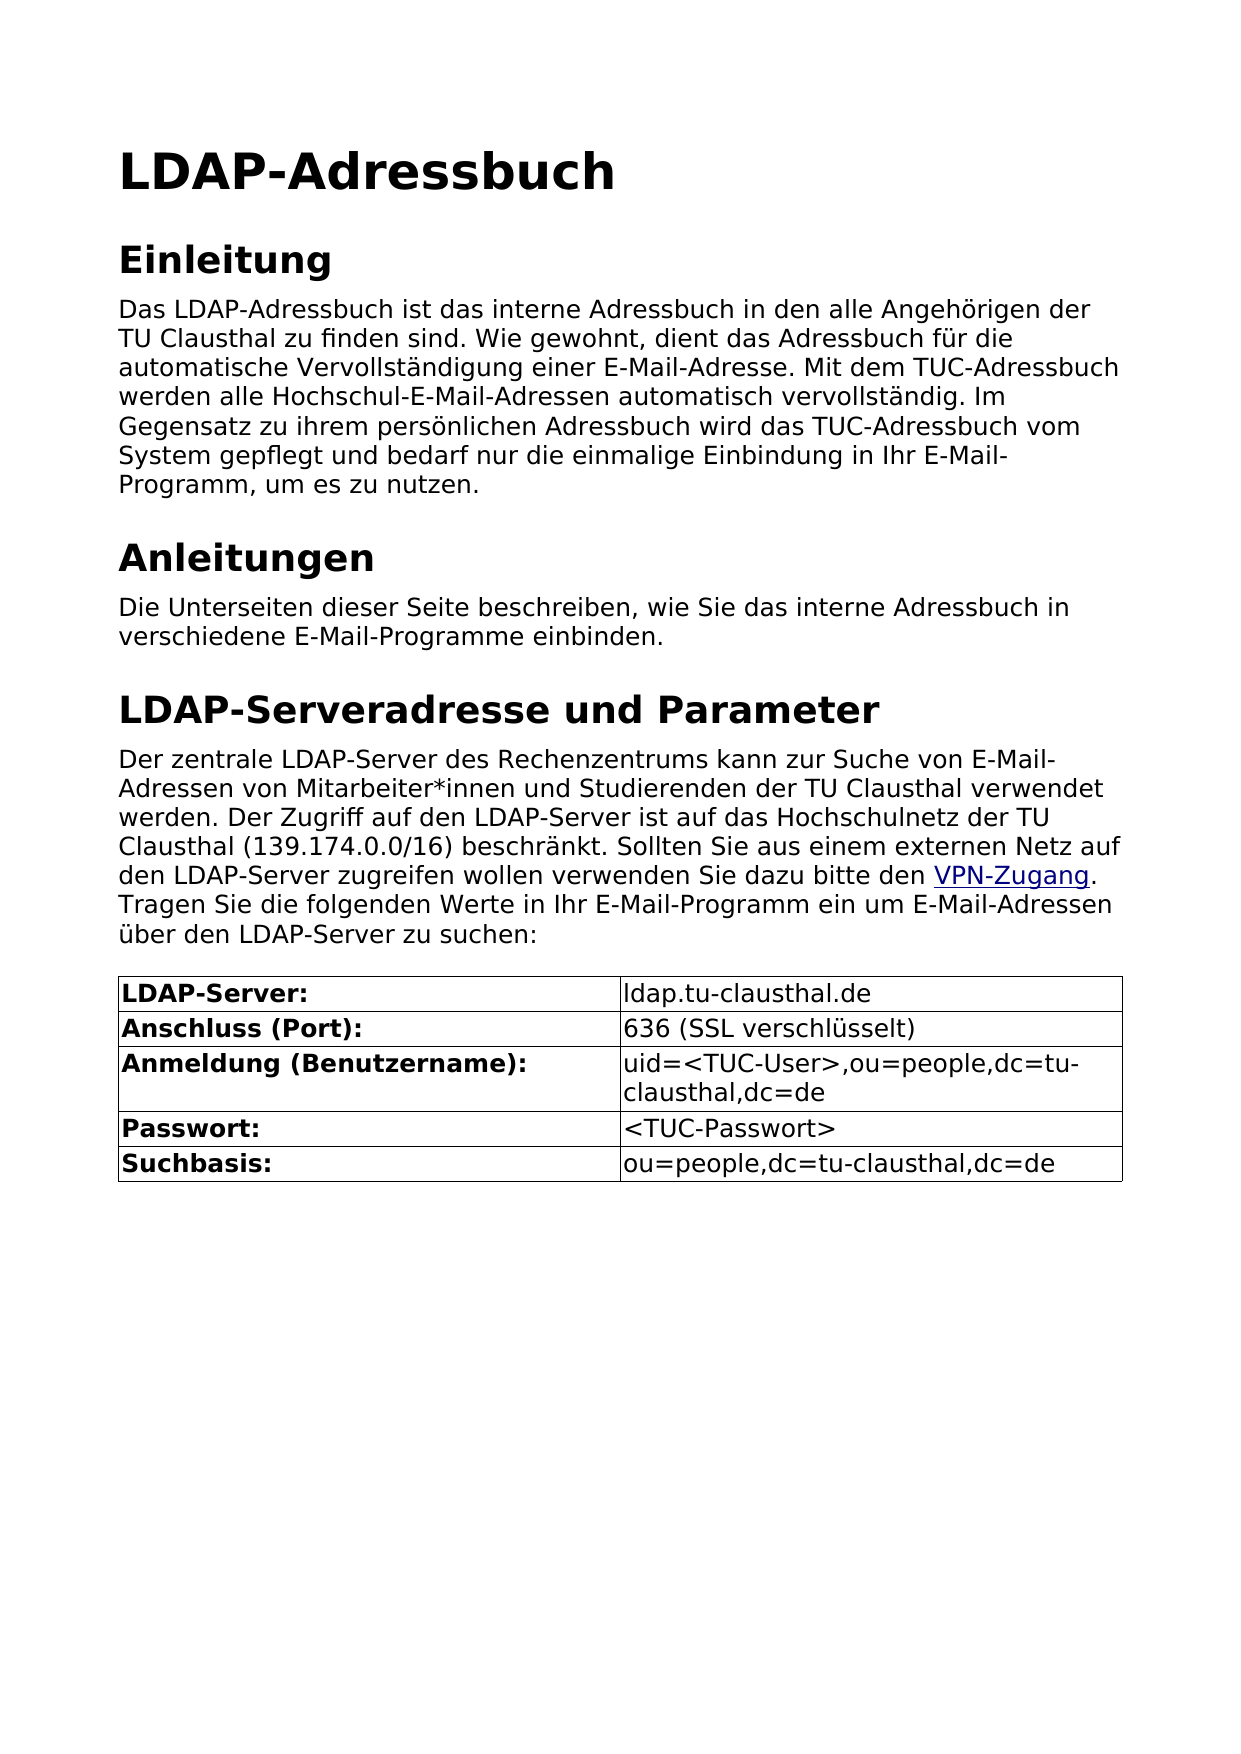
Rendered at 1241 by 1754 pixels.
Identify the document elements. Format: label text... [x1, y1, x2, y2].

table_cell 636 (SSL verschlüsselt) [621, 1012, 1122, 1046]
table_cell Anmeldung (Benutzername): [119, 1047, 620, 1111]
table_cell ou=people,dc=tu-clausthal,dc=de [621, 1147, 1122, 1181]
subtitle Anleitungen [118, 537, 1122, 580]
text Die Unterseiten dieser Seite beschreiben, wie Sie das interne Adressbuch in verschiedene E-Mail-Programme einbinden. [118, 593, 1122, 651]
text Der zentrale LDAP-Server des Rechenzentrums kann zur Suche von E-Mail-Adressen von Mitarbeiter*innen und Studierenden der TU Clausthal verwendet werden. Der Zugriff auf den LDAP-Server ist auf das Hochschulnetz der TU Clausthal (139.174.0.0/16) beschränkt. Sollten Sie aus einem externen Netz auf den LDAP-Server zugreifen wollen verwenden Sie dazu bitte den VPN-Zugang. Tragen Sie die folgenden Werte in Ihr E-Mail-Programm ein um E-Mail-Adressen über den LDAP-Server zu suchen: [118, 745, 1122, 949]
table_cell uid=<TUC-User>,ou=people,dc=tu-clausthal,dc=de [621, 1047, 1122, 1111]
subtitle LDAP-Serveradresse und Parameter [118, 689, 1122, 732]
table_header ldap.tu-clausthal.de [621, 977, 1122, 1011]
table_cell Anschluss (Port): [119, 1012, 620, 1046]
table_cell <TUC-Passwort> [621, 1112, 1122, 1146]
table_cell Suchbasis: [119, 1147, 620, 1181]
text Das LDAP-Adressbuch ist das interne Adressbuch in den alle Angehörigen der TU Clausthal zu finden sind. Wie gewohnt, dient das Adressbuch für die automatische Vervollständigung einer E-Mail-Adresse. Mit dem TUC-Adressbuch werden alle Hochschul-E-Mail-Adressen automatisch vervollständig. Im Gegensatz zu ihrem persönlichen Adressbuch wird das TUC-Adressbuch vom System gepflegt und bedarf nur die einmalige Einbindung in Ihr E-Mail-Programm, um es zu nutzen. [118, 295, 1122, 499]
subtitle LDAP-Adressbuch [118, 143, 1122, 201]
table_cell Passwort: [119, 1112, 620, 1146]
table_header LDAP-Server: [119, 977, 620, 1011]
subtitle Einleitung [118, 239, 1122, 282]
